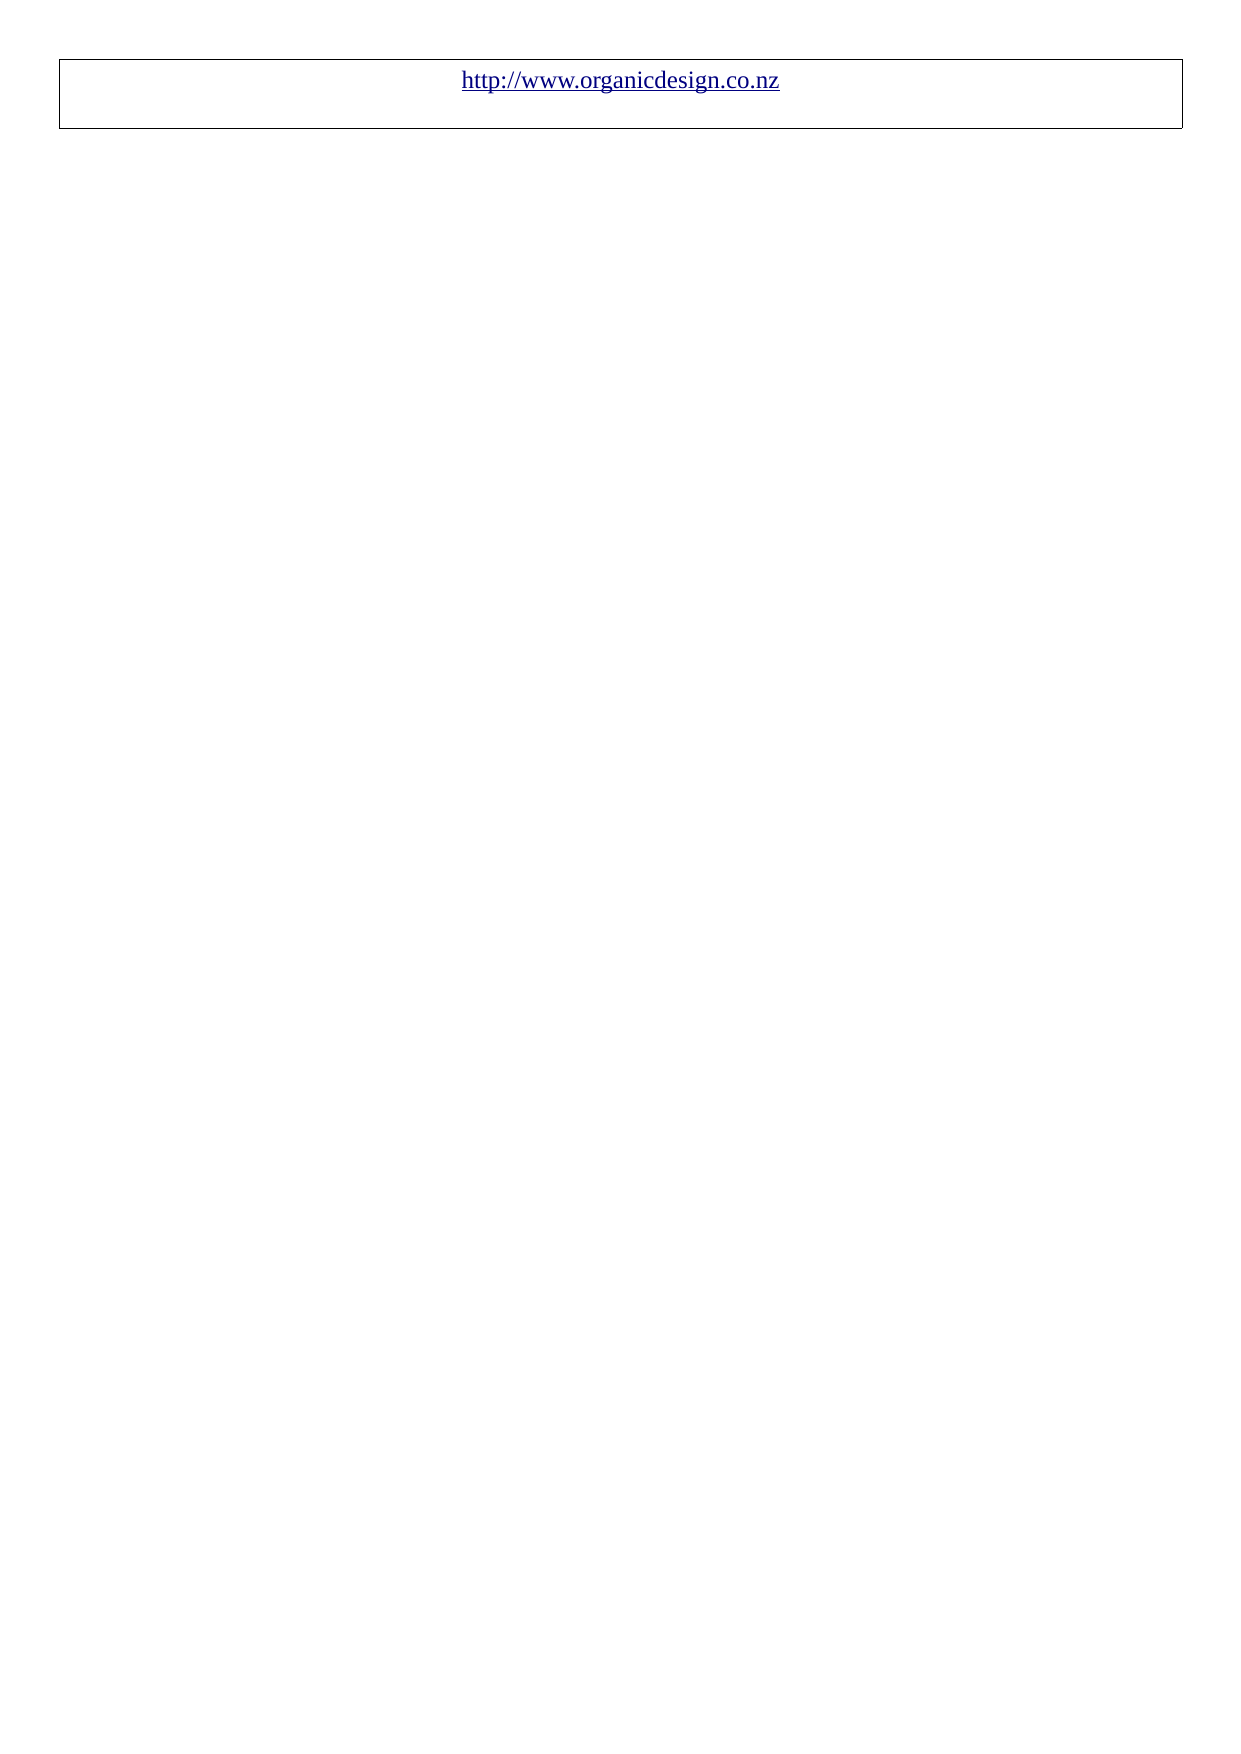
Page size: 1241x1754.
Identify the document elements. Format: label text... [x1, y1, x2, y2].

table_cell http://www.organicdesign.co.nz [60, 60, 1182, 128]
